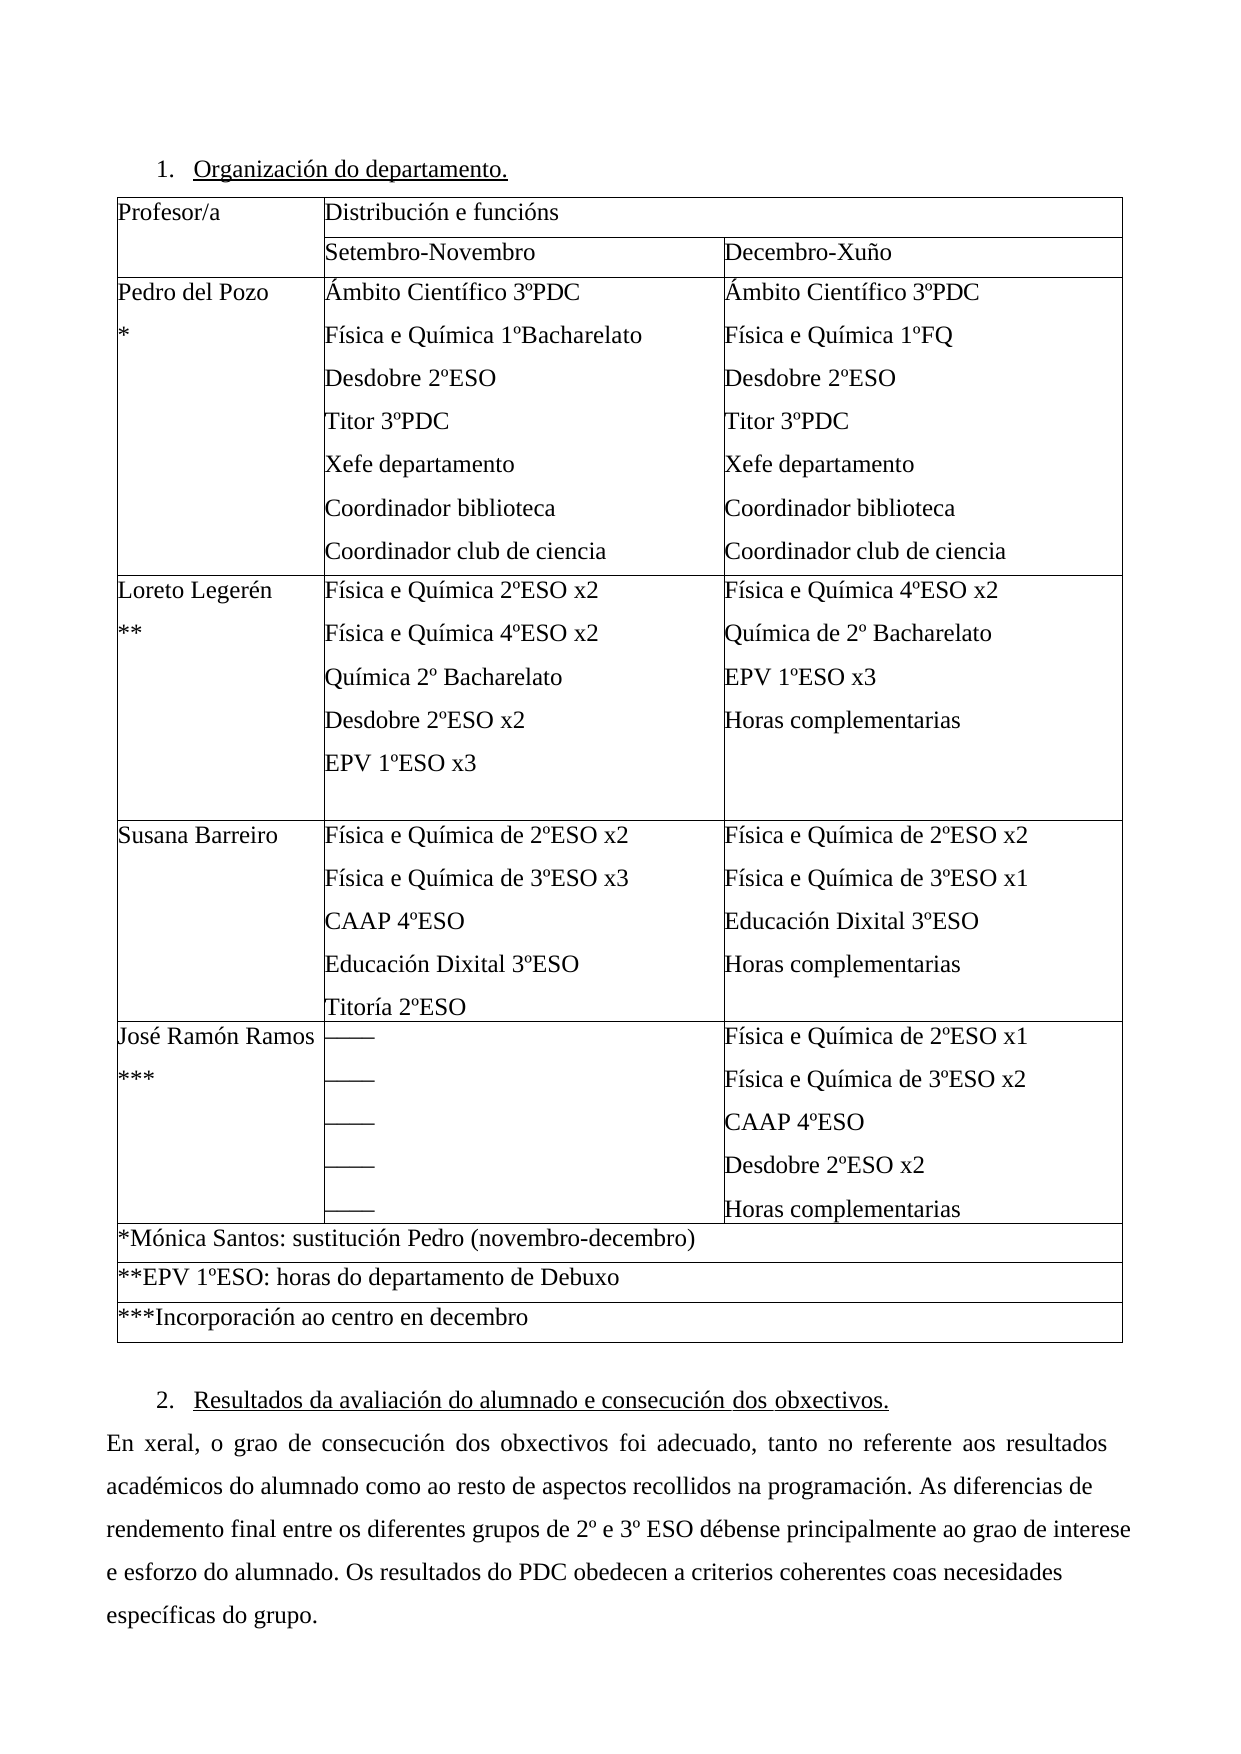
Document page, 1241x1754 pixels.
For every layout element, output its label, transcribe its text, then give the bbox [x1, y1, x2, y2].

table_cell Decembro-Xuño [725, 238, 1122, 277]
table_cell Loreto Legerén ** [118, 576, 324, 820]
table_cell Física e Química 2ºESO x2 Física e Química 4ºESO x2 Química 2º Bacharelato Desdobre 2ºESO x2 EPV 1ºESO x3 [325, 576, 724, 820]
table_cell Física e Química de 2ºESO x1 Física e Química de 3ºESO x2 CAAP 4ºESO Desdobre 2ºESO x2 Horas complementarias [725, 1022, 1122, 1222]
table_cell Ámbito Científico 3ºPDC Física e Química 1ºFQ Desdobre 2ºESO Titor 3ºPDC Xefe departamento Coordinador biblioteca Coordinador club de ciencia [725, 278, 1122, 575]
text En xeral, o grao de consecución dos obxectivos foi adecuado, tanto no referente aos resultados académicos do alumnado como ao resto de aspectos recollidos na programación. As diferencias de rendemento final entre os diferentes grupos de 2º e 3º ESO débense principalmente ao grao de interese e esforzo do alumnado. Os resultados do PDC obedecen a criterios coherentes coas necesidades específicas do grupo. [106, 1428, 1134, 1629]
table_cell –––– –––– –––– –––– –––– [325, 1022, 724, 1222]
table_cell José Ramón Ramos *** [118, 1022, 324, 1222]
table_cell Física e Química de 2ºESO x2 Física e Química de 3ºESO x1 Educación Dixital 3ºESO Horas complementarias [725, 821, 1122, 1021]
list Organización do departamento. [156, 154, 1134, 183]
table_cell Setembro-Novembro [325, 238, 724, 277]
table_cell Física e Química 4ºESO x2 Química de 2º Bacharelato EPV 1ºESO x3 Horas complementarias [725, 576, 1122, 820]
table_cell ***Incorporación ao centro en decembro [118, 1303, 1122, 1342]
table_header Distribución e funcións [325, 198, 1122, 237]
table_cell **EPV 1ºESO: horas do departamento de Debuxo [118, 1263, 1122, 1302]
table_cell Física e Química de 2ºESO x2 Física e Química de 3ºESO x3 CAAP 4ºESO Educación Dixital 3ºESO Titoría 2ºESO [325, 821, 724, 1021]
table_cell *Mónica Santos: sustitución Pedro (novembro-decembro) [118, 1224, 1122, 1262]
table_cell Pedro del Pozo * [118, 278, 324, 575]
list Resultados da avaliación do alumnado e consecución dos obxectivos. [156, 1385, 1134, 1413]
table_cell Ámbito Científico 3ºPDC Física e Química 1ºBacharelato Desdobre 2ºESO Titor 3ºPDC Xefe departamento Coordinador biblioteca Coordinador club de ciencia [325, 278, 724, 575]
table_header Profesor/a [118, 198, 324, 277]
table_cell Susana Barreiro [118, 821, 324, 1021]
